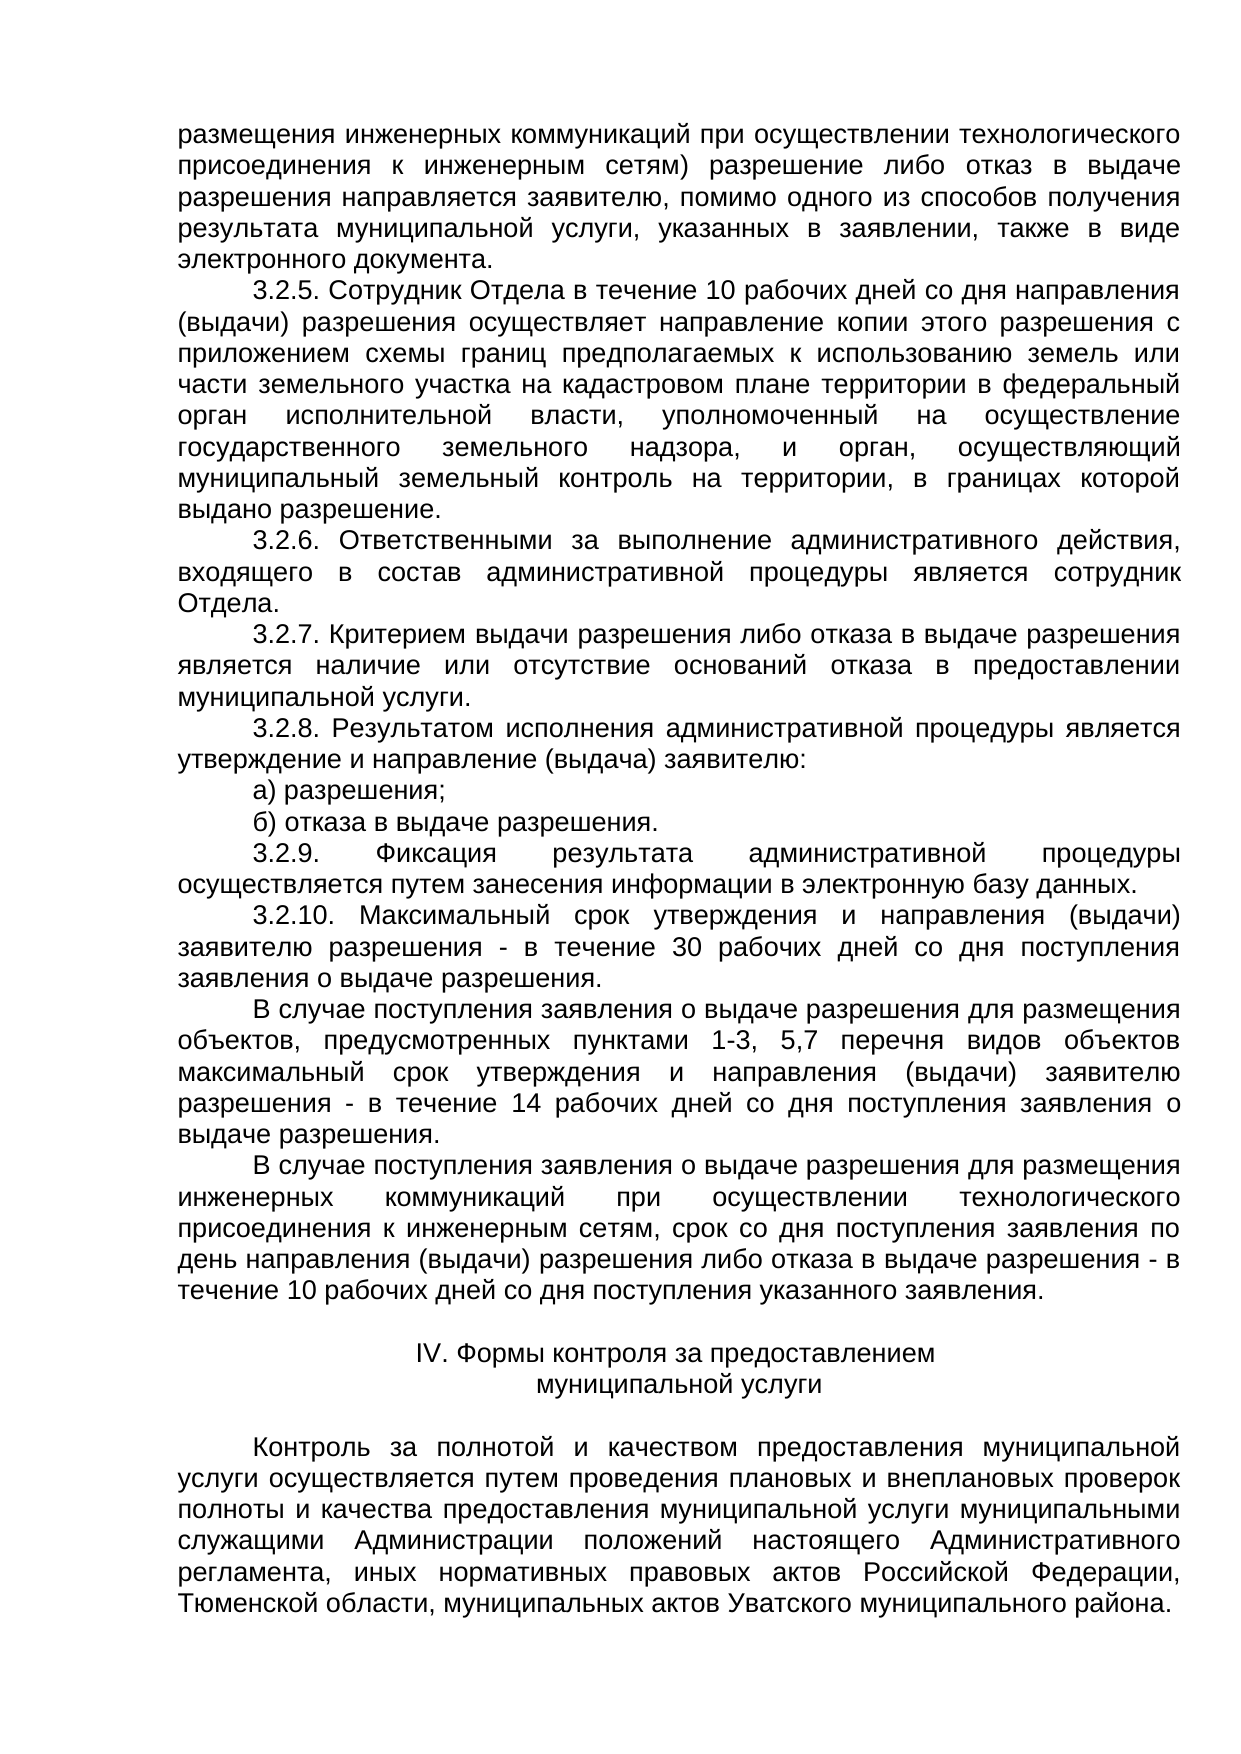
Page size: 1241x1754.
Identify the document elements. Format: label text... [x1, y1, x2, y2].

text 3.2.10. Максимальный срок утверждения и направления (выдачи) заявителю разрешения - в течение 30 рабочих дней со дня поступления заявления о выдаче разрешения. [177, 899, 1181, 993]
text 3.2.7. Критерием выдачи разрешения либо отказа в выдаче разрешения является наличие или отсутствие оснований отказа в предоставлении муниципальной услуги. [177, 618, 1181, 712]
text размещения инженерных коммуникаций при осуществлении технологического присоединения к инженерным сетям) разрешение либо отказ в выдаче разрешения направляется заявителю, помимо одного из способов получения результата муниципальной услуги, указанных в заявлении, также в виде электронного документа. [177, 118, 1181, 274]
text 3.2.9. Фиксация результата административной процедуры осуществляется путем занесения информации в электронную базу данных. [177, 837, 1181, 899]
text б) отказа в выдаче разрешения. [177, 806, 1181, 837]
text а) разрешения; [177, 774, 1181, 806]
text Контроль за полнотой и качеством предоставления муниципальной услуги осуществляется путем проведения плановых и внеплановых проверок полноты и качества предоставления муниципальной услуги муниципальными служащими Администрации положений настоящего Административного регламента, иных нормативных правовых актов Российской Федерации, Тюменской области, муниципальных актов Уватского муниципального района. [177, 1431, 1181, 1618]
text IV. Формы контроля за предоставлением [177, 1337, 1181, 1368]
text 3.2.5. Сотрудник Отдела в течение 10 рабочих дней со дня направления (выдачи) разрешения осуществляет направление копии этого разрешения с приложением схемы границ предполагаемых к использованию земель или части земельного участка на кадастровом плане территории в федеральный орган исполнительной власти, уполномоченный на осуществление государственного земельного надзора, и орган, осуществляющий муниципальный земельный контроль на территории, в границах которой выдано разрешение. [177, 274, 1181, 524]
text 3.2.8. Результатом исполнения административной процедуры является утверждение и направление (выдача) заявителю: [177, 712, 1181, 774]
text В случае поступления заявления о выдаче разрешения для размещения инженерных коммуникаций при осуществлении технологического присоединения к инженерным сетям, срок со дня поступления заявления по день направления (выдачи) разрешения либо отказа в выдаче разрешения - в течение 10 рабочих дней со дня поступления указанного заявления. [177, 1149, 1181, 1306]
text 3.2.6. Ответственными за выполнение административного действия, входящего в состав административной процедуры является сотрудник Отдела. [177, 524, 1181, 618]
text муниципальной услуги [177, 1368, 1181, 1399]
text В случае поступления заявления о выдаче разрешения для размещения объектов, предусмотренных пунктами 1-3, 5,7 перечня видов объектов максимальный срок утверждения и направления (выдачи) заявителю разрешения - в течение 14 рабочих дней со дня поступления заявления о выдаче разрешения. [177, 993, 1181, 1149]
